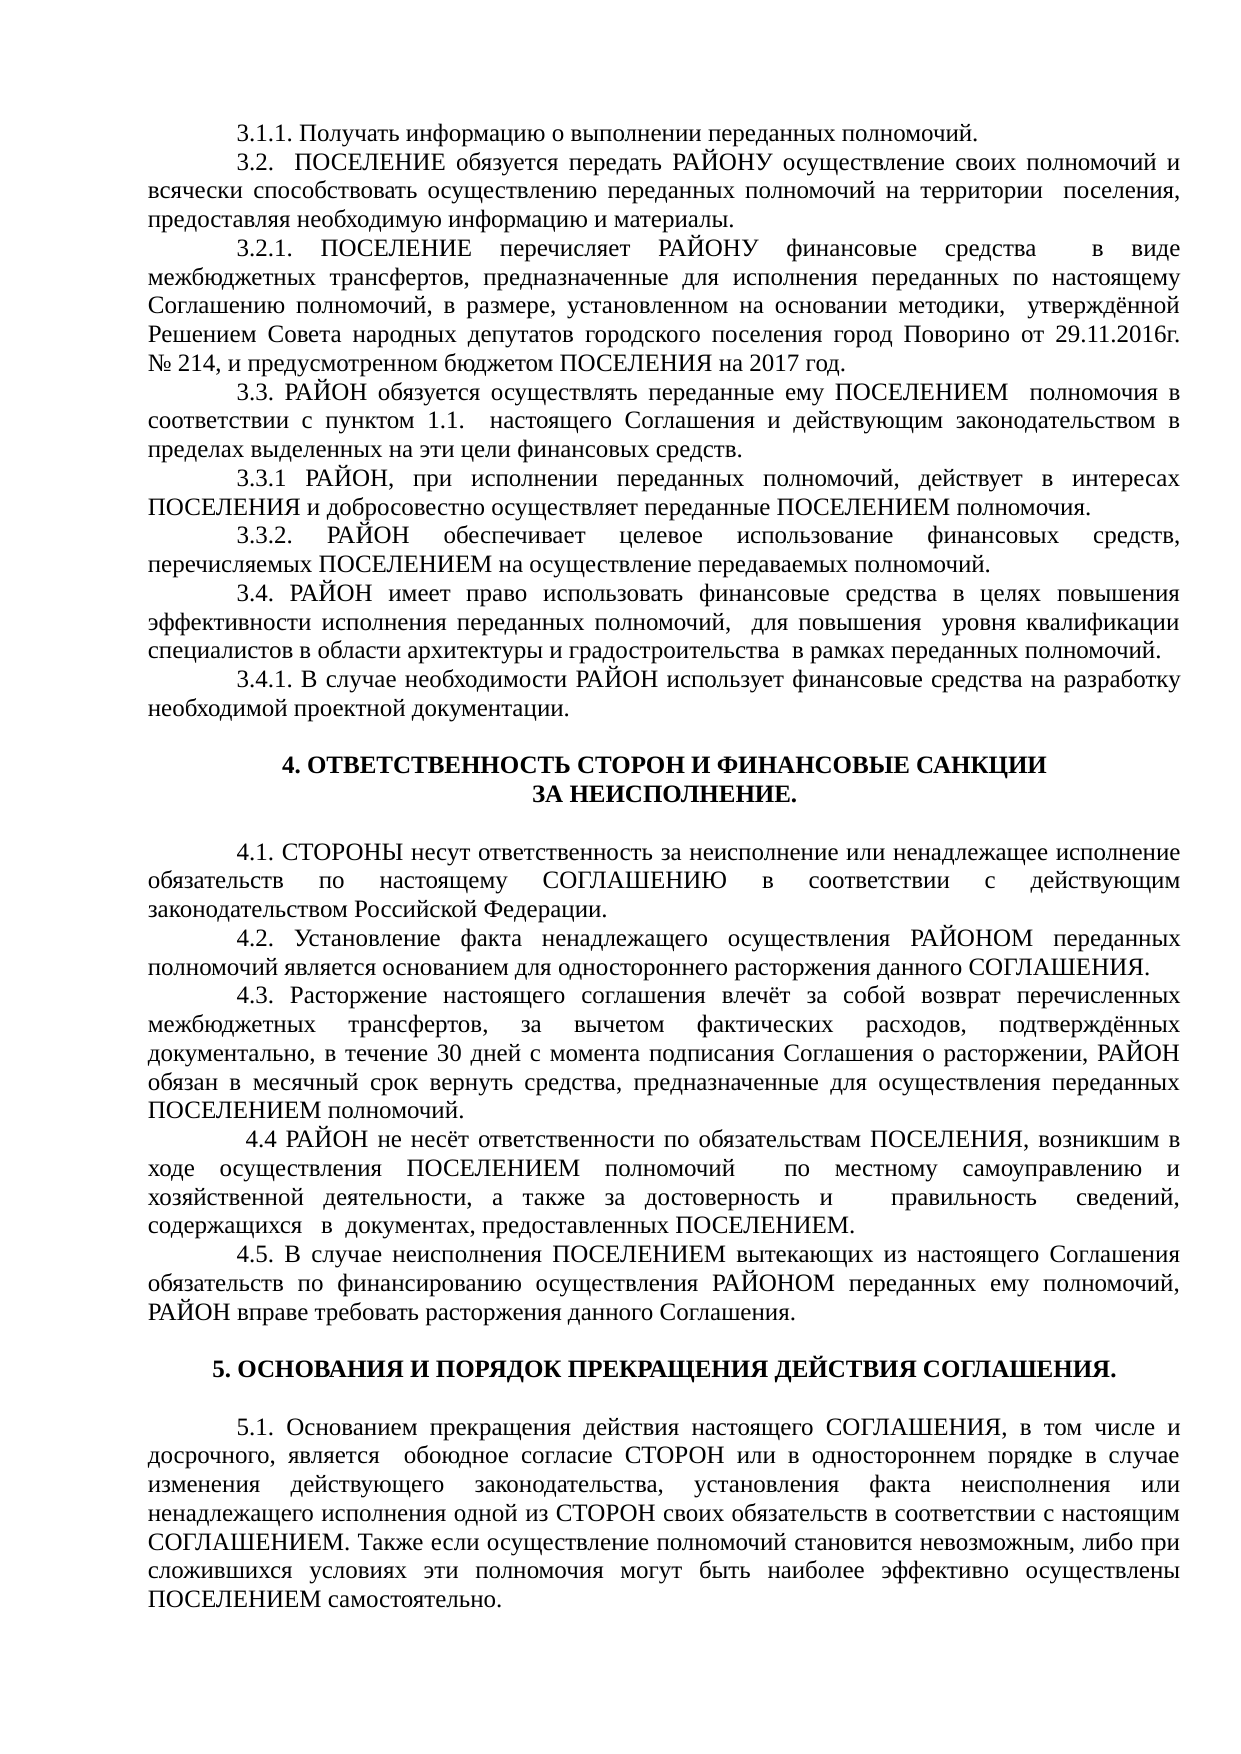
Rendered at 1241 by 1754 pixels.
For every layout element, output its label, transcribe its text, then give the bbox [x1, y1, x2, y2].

text 5.1. Основанием прекращения действия настоящего СОГЛАШЕНИЯ, в том числе и досрочного, является обоюдное согласие СТОРОН или в одностороннем порядке в случае изменения действующего законодательства, установления факта неисполнения или ненадлежащего исполнения одной из СТОРОН своих обязательств в соответствии с настоящим СОГЛАШЕНИЕМ. Также если осуществление полномочий становится невозможным, либо при сложившихся условиях эти полномочия могут быть наиболее эффективно осуществлены ПОСЕЛЕНИЕМ самостоятельно. [148, 1412, 1181, 1613]
text 4.4 РАЙОН не несёт ответственности по обязательствам ПОСЕЛЕНИЯ, возникшим в ходе осуществления ПОСЕЛЕНИЕМ полномочий по местному самоуправлению и хозяйственной деятельности, а также за достоверность и правильность сведений, содержащихся в документах, предоставленных ПОСЕЛЕНИЕМ. [148, 1124, 1181, 1239]
text 3.3.1 РАЙОН, при исполнении переданных полномочий, действует в интересах ПОСЕЛЕНИЯ и добросовестно осуществляет переданные ПОСЕЛЕНИЕМ полномочия. [148, 463, 1181, 521]
text 4.2. Установление факта ненадлежащего осуществления РАЙОНОМ переданных полномочий является основанием для одностороннего расторжения данного СОГЛАШЕНИЯ. [148, 923, 1181, 981]
text 4.1. СТОРОНЫ несут ответственность за неисполнение или ненадлежащее исполнение обязательств по настоящему СОГЛАШЕНИЮ в соответствии с действующим законодательством Российской Федерации. [148, 837, 1181, 923]
text 4. ОТВЕТСТВЕННОСТЬ СТОРОН И ФИНАНСОВЫЕ САНКЦИИ [148, 751, 1181, 779]
text 3.4.1. В случае необходимости РАЙОН использует финансовые средства на разработку необходимой проектной документации. [148, 664, 1181, 722]
text 3.2. ПОСЕЛЕНИЕ обязуется передать РАЙОНУ осуществление своих полномочий и всячески способствовать осуществлению переданных полномочий на территории поселения, предоставляя необходимую информацию и материалы. [148, 147, 1181, 233]
text 4.5. В случае неисполнения ПОСЕЛЕНИЕМ вытекающих из настоящего Соглашения обязательств по финансированию осуществления РАЙОНОМ переданных ему полномочий, РАЙОН вправе требовать расторжения данного Соглашения. [148, 1239, 1181, 1326]
text 3.4. РАЙОН имеет право использовать финансовые средства в целях повышения эффективности исполнения переданных полномочий, для повышения уровня квалификации специалистов в области архитектуры и градостроительства в рамках переданных полномочий. [148, 578, 1181, 664]
text 3.1.1. Получать информацию о выполнении переданных полномочий. [148, 118, 1181, 147]
text ЗА НЕИСПОЛНЕНИЕ. [148, 779, 1181, 808]
text 3.3.2. РАЙОН обеспечивает целевое использование финансовых средств, перечисляемых ПОСЕЛЕНИЕМ на осуществление передаваемых полномочий. [148, 521, 1181, 578]
text 5. ОСНОВАНИЯ И ПОРЯДОК ПРЕКРАЩЕНИЯ ДЕЙСТВИЯ СОГЛАШЕНИЯ. [148, 1354, 1181, 1383]
text 3.2.1. ПОСЕЛЕНИЕ перечисляет РАЙОНУ финансовые средства в виде межбюджетных трансфертов, предназначенные для исполнения переданных по настоящему Соглашению полномочий, в размере, установленном на основании методики, утверждённой Решением Совета народных депутатов городского поселения город Поворино от 29.11.2016г. № 214, и предусмотренном бюджетом ПОСЕЛЕНИЯ на 2017 год. [148, 233, 1181, 377]
text 4.3. Расторжение настоящего соглашения влечёт за собой возврат перечисленных межбюджетных трансфертов, за вычетом фактических расходов, подтверждённых документально, в течение 30 дней с момента подписания Соглашения о расторжении, РАЙОН обязан в месячный срок вернуть средства, предназначенные для осуществления переданных ПОСЕЛЕНИЕМ полномочий. [148, 981, 1181, 1124]
text 3.3. РАЙОН обязуется осуществлять переданные ему ПОСЕЛЕНИЕМ полномочия в соответствии с пунктом 1.1. настоящего Соглашения и действующим законодательством в пределах выделенных на эти цели финансовых средств. [148, 377, 1181, 463]
